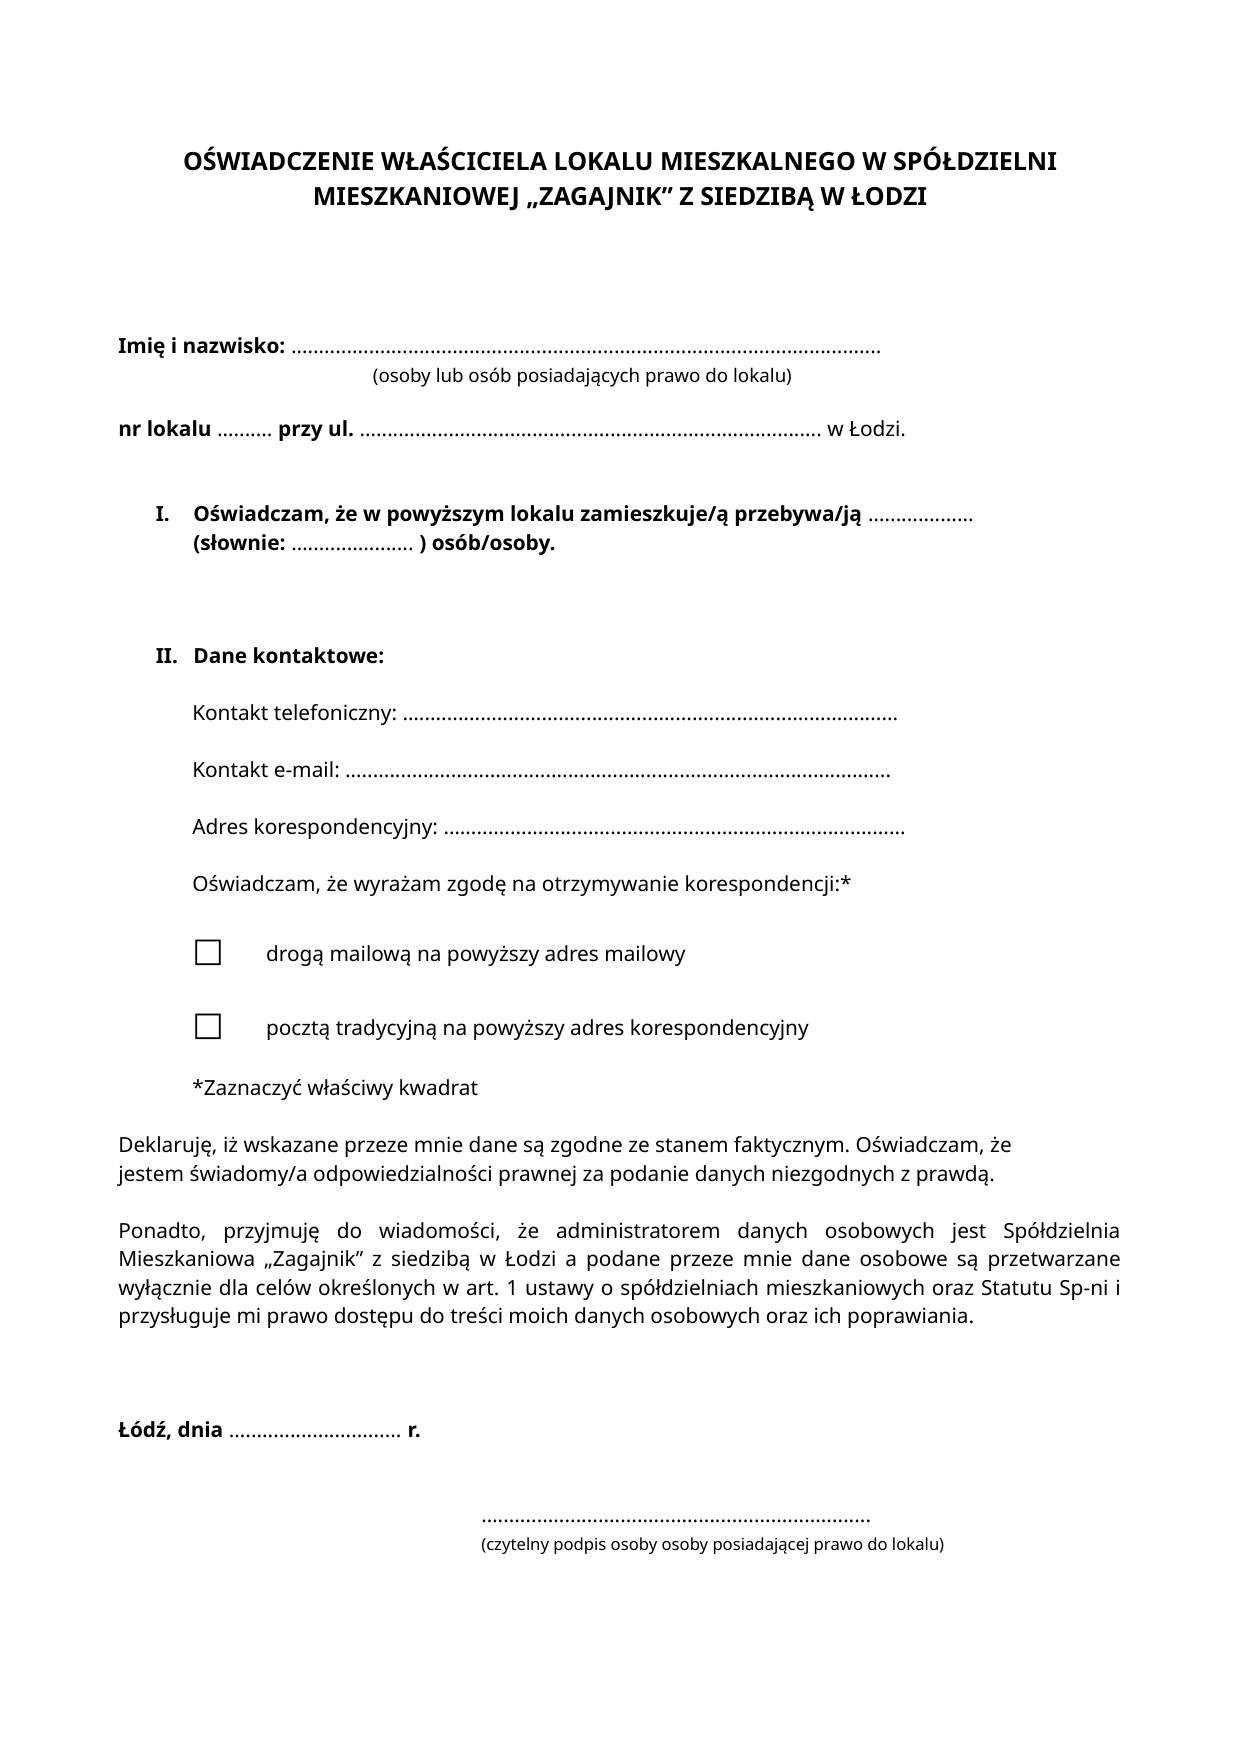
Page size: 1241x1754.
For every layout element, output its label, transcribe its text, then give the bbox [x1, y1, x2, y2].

text (osoby lub osób posiadających prawo do lokalu) [118, 360, 1122, 388]
text Ponadto, przyjmuję do wiadomości, że administratorem danych osobowych jest Spółdzielnia Mieszkaniowa „Zagajnik” z siedzibą w Łodzi a podane przeze mnie dane osobowe są przetwarzane wyłącznie dla celów określonych w art. 1 ustawy o spółdzielniach mieszkaniowych oraz Statutu Sp-ni i przysługuje mi prawo dostępu do treści moich danych osobowych oraz ich poprawiania. [118, 1216, 1122, 1329]
list (słownie: …................... ) osób/osoby. [156, 528, 1122, 556]
list Dane kontaktowe: [156, 641, 1122, 670]
text Kontakt e-mail: …............................................................................................... [118, 755, 1122, 784]
text Kontakt telefoniczny: …...................................................................................... [118, 698, 1122, 727]
text □ pocztą tradycyjną na powyższy adres korespondencyjny [118, 1000, 1122, 1045]
text Adres korespondencyjny: …................................................................................ [118, 812, 1122, 841]
list Oświadczam, że w powyższym lokalu zamieszkuje/ą przebywa/ją …................ [156, 499, 1122, 528]
text Deklaruję, iż wskazane przeze mnie dane są zgodne ze stanem faktycznym. Oświadczam, że [118, 1130, 1122, 1159]
text Imię i nazwisko: …....................................................................................................... [118, 332, 1122, 360]
text jestem świadomy/a odpowiedzialności prawnej za podanie danych niezgodnych z prawdą. [118, 1159, 1122, 1187]
text *Zaznaczyć właściwy kwadrat [118, 1073, 1122, 1102]
text …................................................................... [118, 1500, 1122, 1528]
text (czytelny podpis osoby osoby posiadającej prawo do lokalu) [118, 1528, 1122, 1557]
text nr lokalu …....... przy ul. …................................................................................ w Łodzi. [118, 414, 1122, 442]
text Oświadczam, że wyrażam zgodę na otrzymywanie korespondencji:* [118, 869, 1122, 897]
text OŚWIADCZENIE WŁAŚCICIELA LOKALU MIESZKALNEGO W SPÓŁDZIELNI MIESZKANIOWEJ „ZAGAJNIK” Z SIEDZIBĄ W ŁODZI [118, 144, 1122, 212]
text □ drogą mailową na powyższy adres mailowy [118, 926, 1122, 971]
text Łódź, dnia …............................ r. [118, 1415, 1122, 1443]
